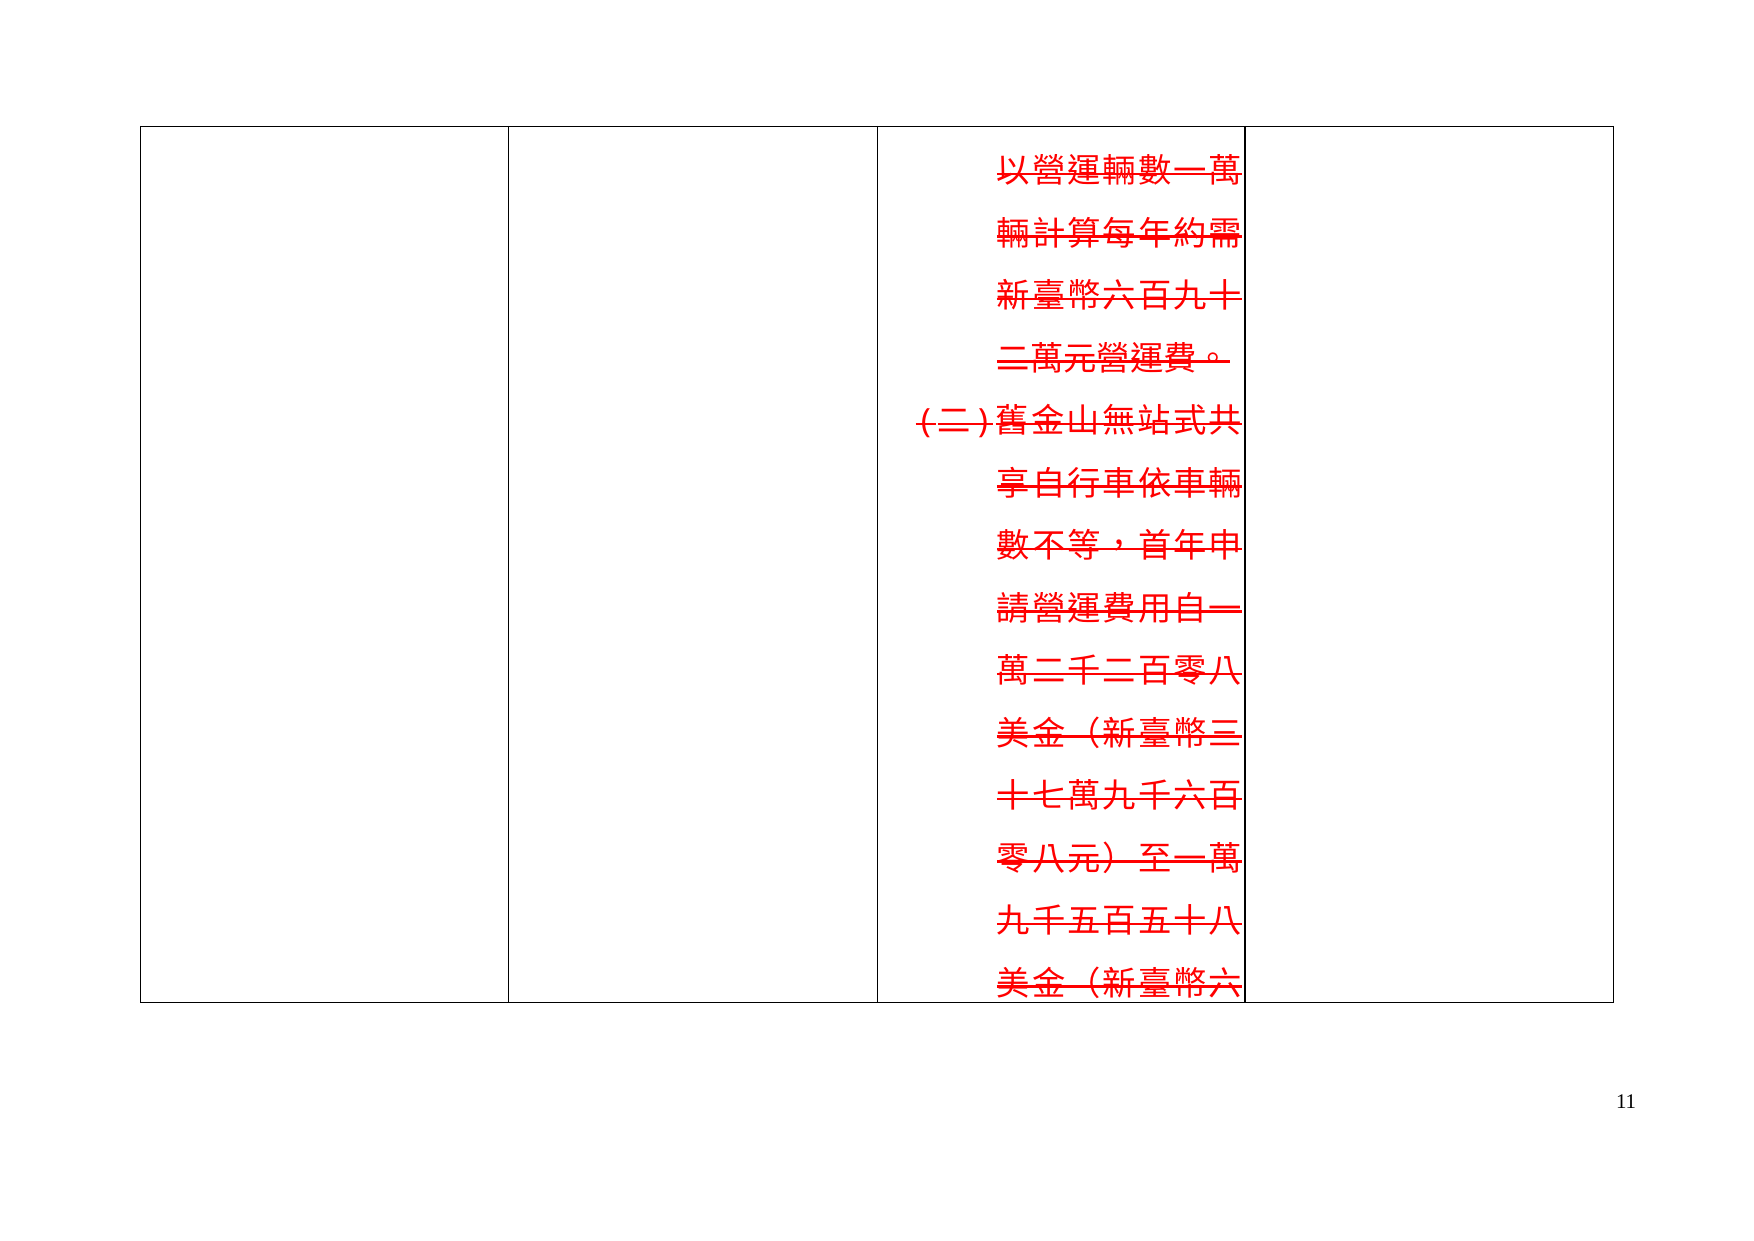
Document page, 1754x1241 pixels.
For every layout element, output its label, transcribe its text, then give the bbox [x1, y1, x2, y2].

table_cell [141, 127, 508, 1002]
table_cell 以營運輛數一萬輛計算每年約需新臺幣六百九十二萬元營運費。 (二)舊金山無站式共享自行車依車輛數不等，首年申請營運費用自一萬二千二百零八美金（新臺幣三十七萬九千六百零八元）至一萬九千五百五十八美金（新臺幣六 [878, 127, 1244, 1002]
table_cell [1246, 127, 1613, 1002]
table_cell [509, 127, 877, 1002]
